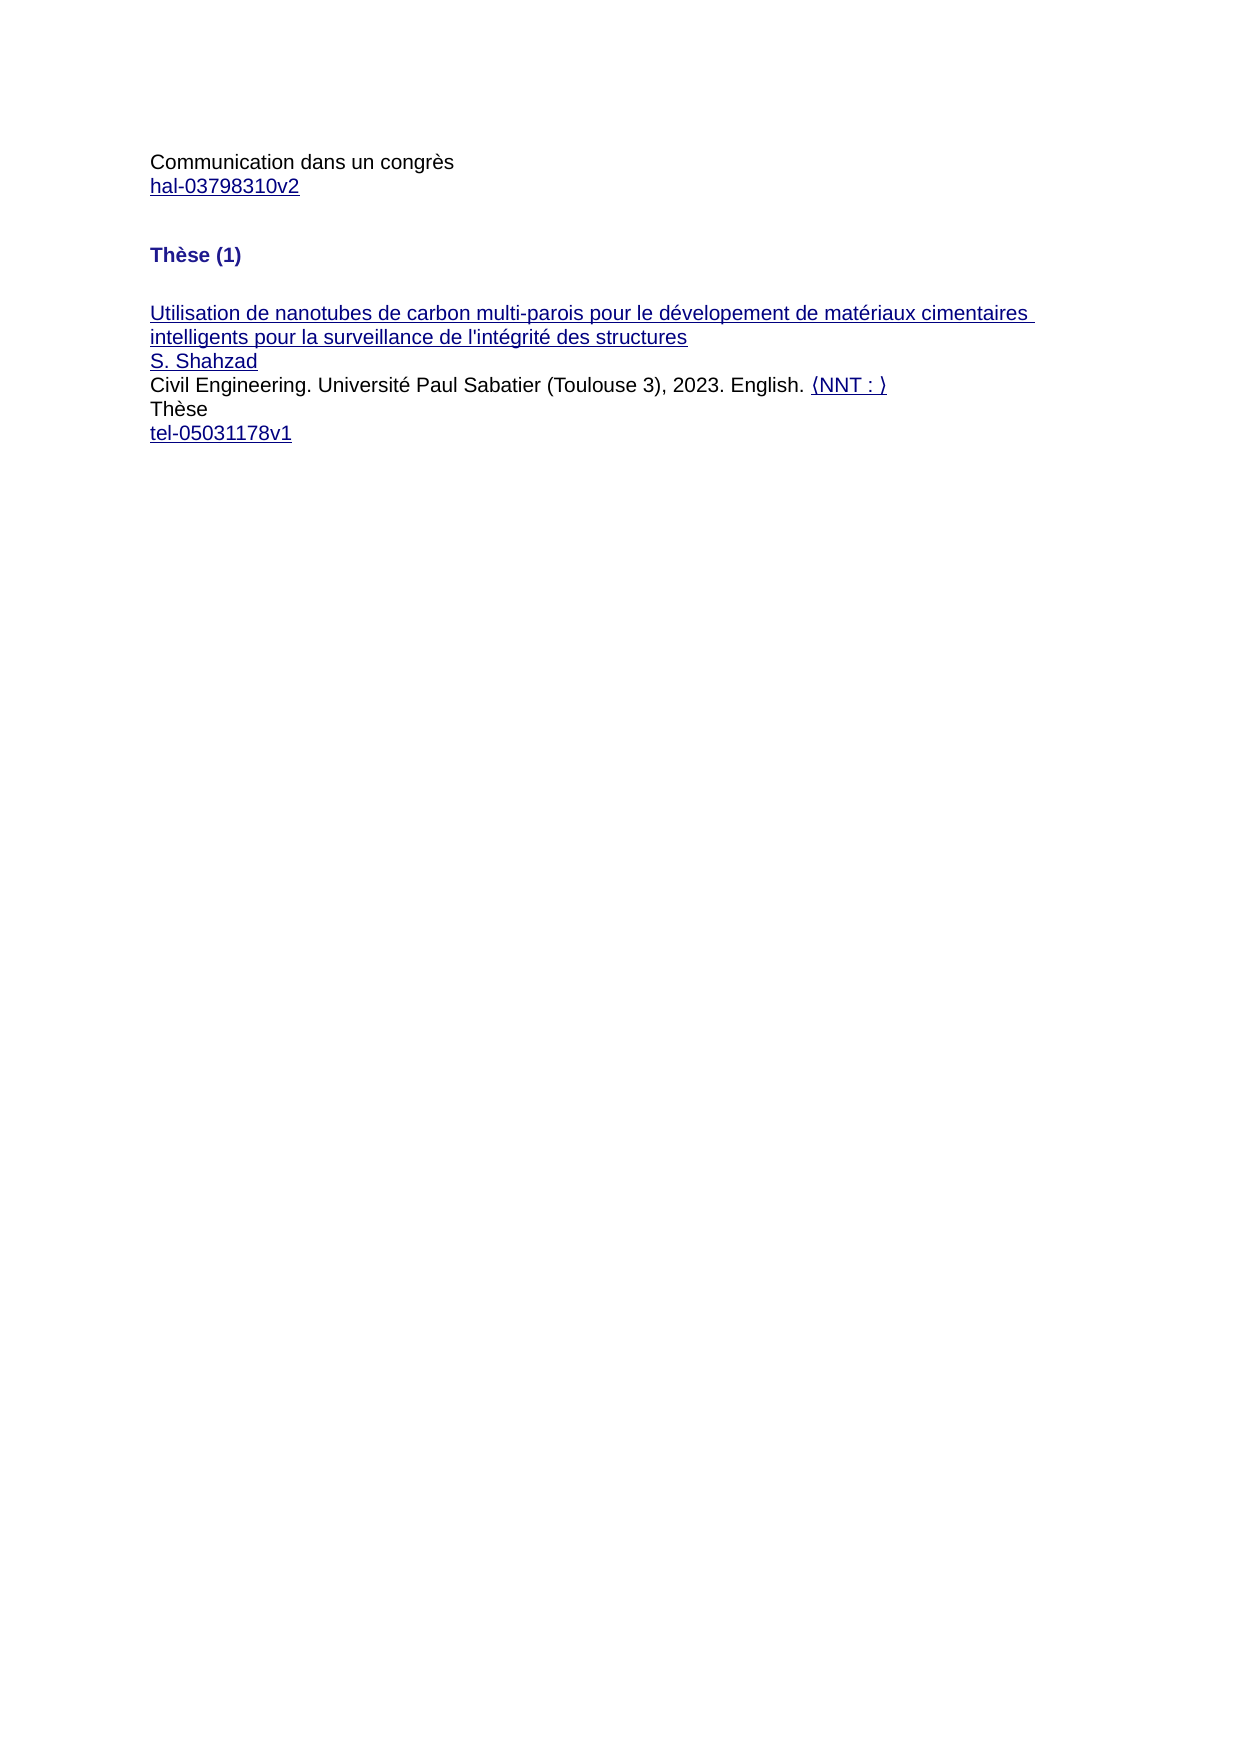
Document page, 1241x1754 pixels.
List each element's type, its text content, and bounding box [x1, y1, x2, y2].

table_header Communication dans un congrès hal-03798310v2 [150, 150, 1090, 198]
subtitle Thèse (1) [150, 243, 1090, 267]
table_header Utilisation de nanotubes de carbon multi-parois pour le dévelopement de matériaux cimentaires intelligents pour la surveillance de l'intégrité des structures S. Shahzad Civil Engineering. Université Paul Sabatier (Toulouse 3), 2023. English. ⟨NNT : ⟩ Thèse tel-05031178v1 [150, 301, 1090, 445]
